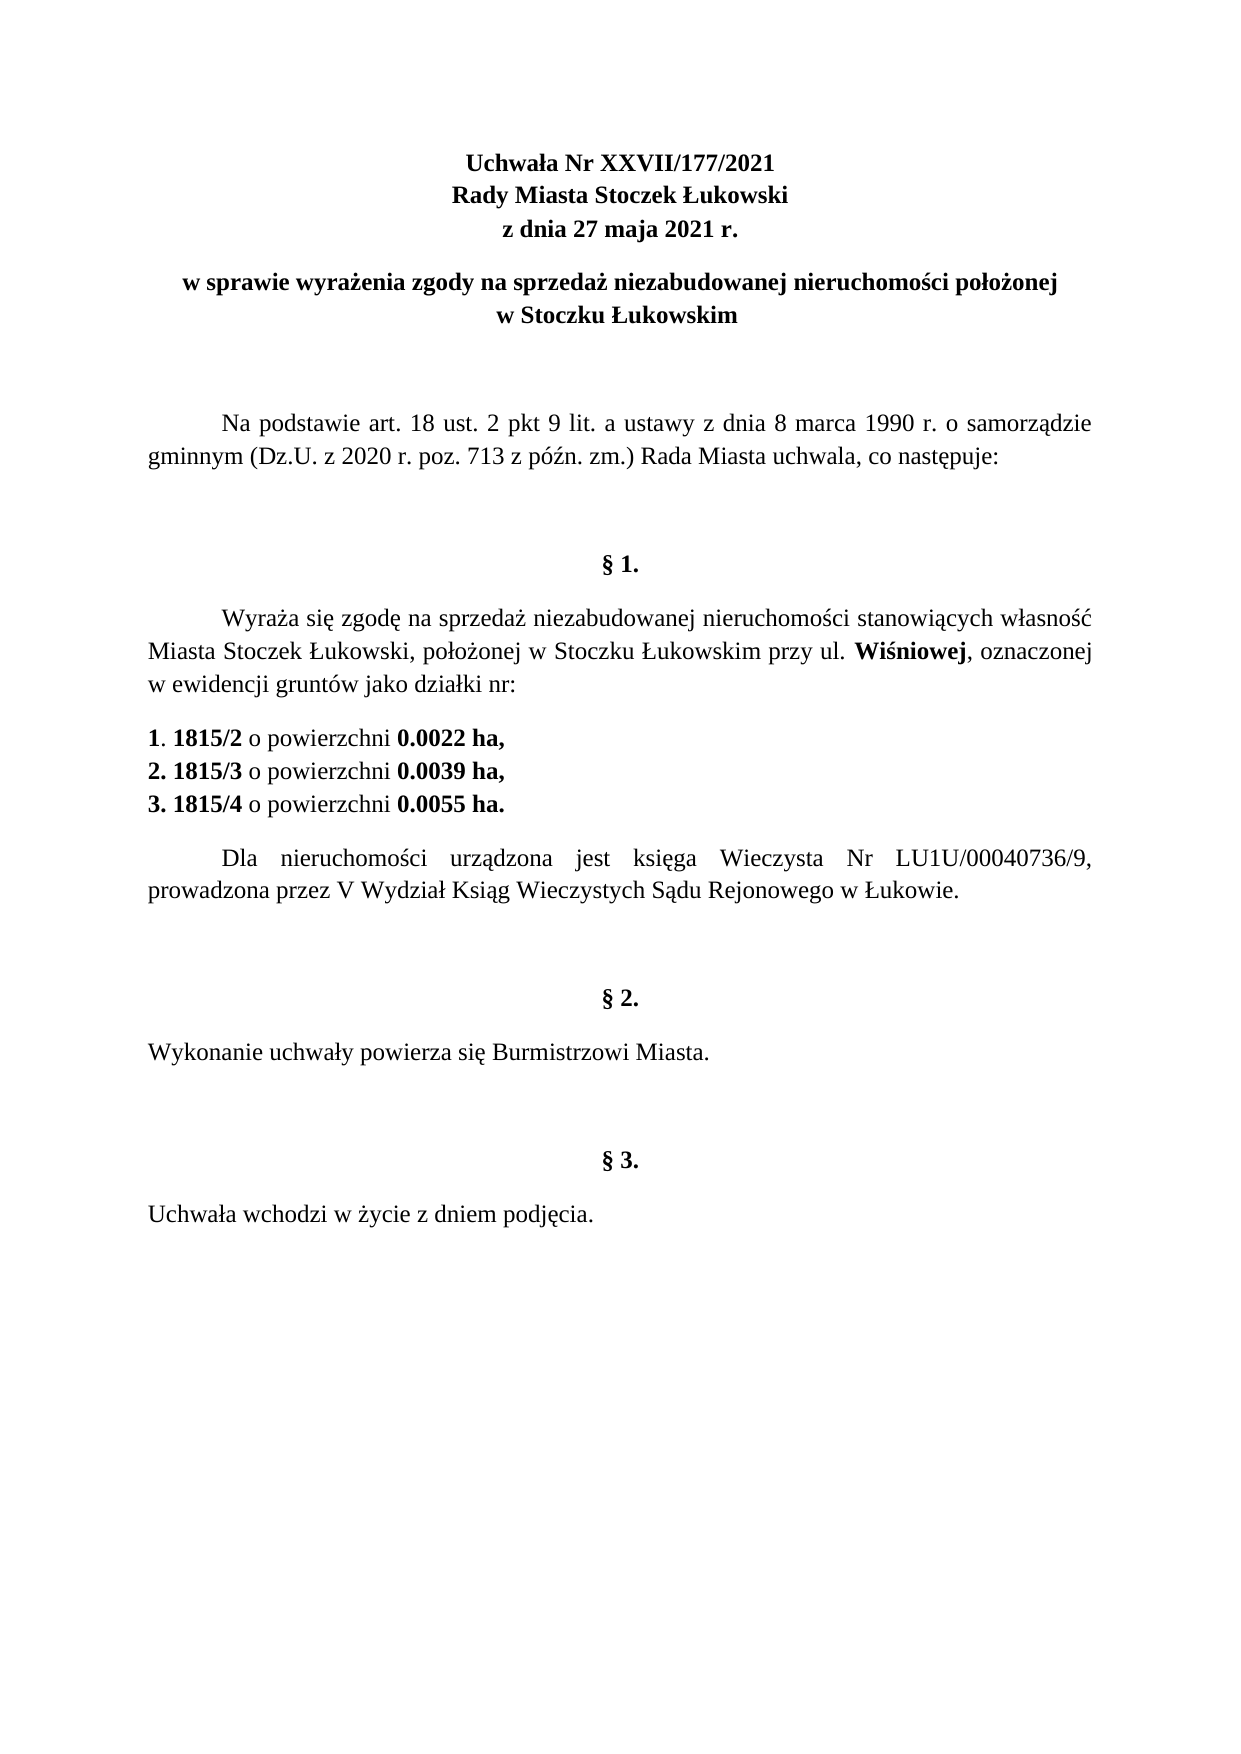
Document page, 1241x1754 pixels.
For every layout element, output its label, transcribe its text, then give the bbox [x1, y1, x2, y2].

text § 1. [148, 549, 1093, 578]
text § 2. [148, 983, 1093, 1012]
text 1. 1815/2 o powierzchni 0.0022 ha, 2. 1815/3 o powierzchni 0.0039 ha, 3. 1815/4 o powierzchni 0.0055 ha. [148, 723, 1093, 817]
text Wykonanie uchwały powierza się Burmistrzowi Miasta. [148, 1037, 1093, 1066]
text § 3. [148, 1145, 1093, 1174]
text Wyraża się zgodę na sprzedaż niezabudowanej nieruchomości stanowiących własność Miasta Stoczek Łukowski, położonej w Stoczku Łukowskim przy ul. Wiśniowej, oznaczonej w ewidencji gruntów jako działki nr: [148, 603, 1093, 698]
text Uchwała wchodzi w życie z dniem podjęcia. [148, 1199, 1093, 1227]
text Uchwała Nr XXVII/177/2021 Rady Miasta Stoczek Łukowski z dnia 27 maja 2021 r. [148, 148, 1093, 242]
text w sprawie wyrażenia zgody na sprzedaż niezabudowanej nieruchomości położonej w Stoczku Łukowskim [148, 267, 1093, 329]
text Na podstawie art. 18 ust. 2 pkt 9 lit. a ustawy z dnia 8 marca 1990 r. o samorządzie gminnym (Dz.U. z 2020 r. poz. 713 z późn. zm.) Rada Miasta uchwala, co następuje: [148, 408, 1093, 470]
text Dla nieruchomości urządzona jest księga Wieczysta Nr LU1U/00040736/9, prowadzona przez V Wydział Ksiąg Wieczystych Sądu Rejonowego w Łukowie. [148, 843, 1093, 904]
